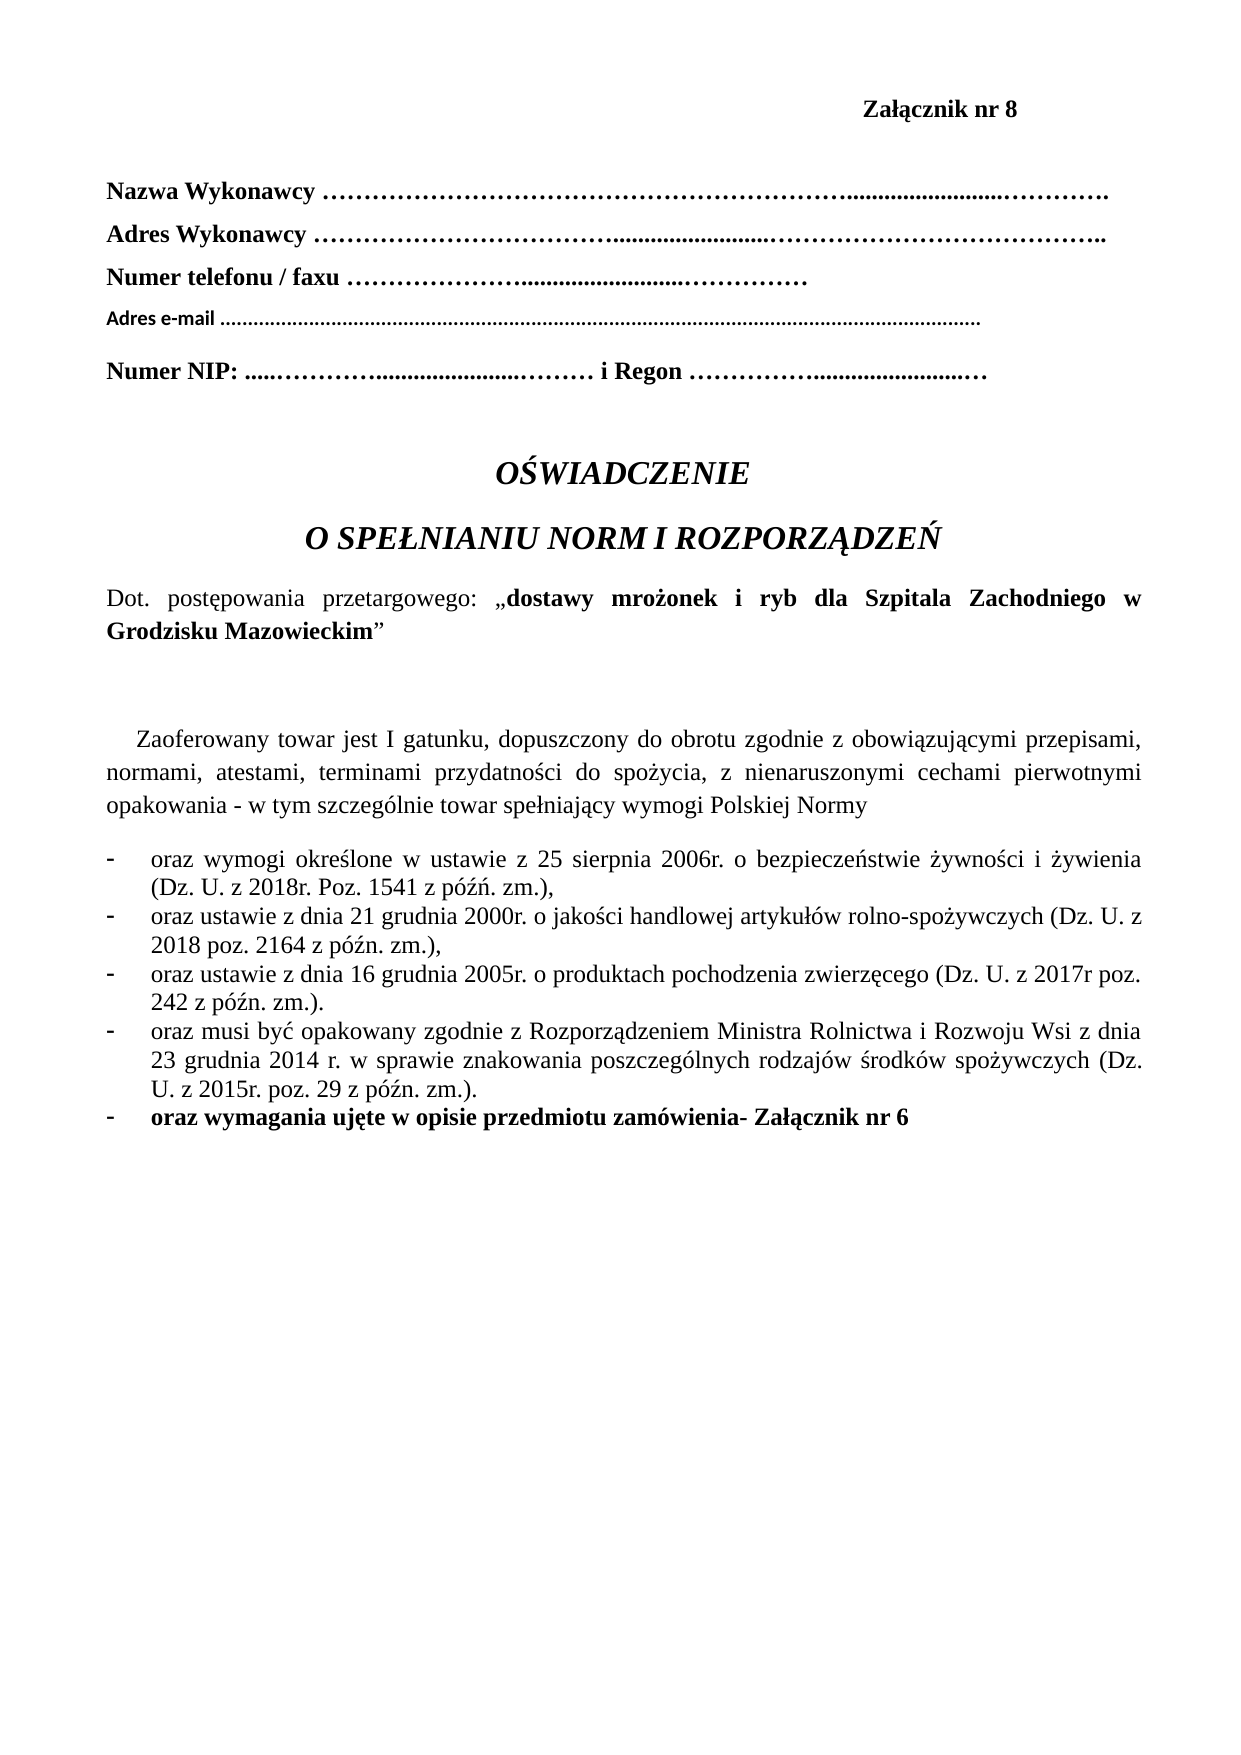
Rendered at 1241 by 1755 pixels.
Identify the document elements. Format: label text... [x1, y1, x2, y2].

text Numer telefonu / faxu …………………..........................…………… [106, 262, 1143, 291]
list oraz ustawie z dnia 16 grudnia 2005r. o produktach pochodzenia zwierzęcego (Dz. U. z 2017r poz. 242 z późn. zm.). [106, 959, 1143, 1016]
text Dot. postępowania przetargowego: „dostawy mrożonek i ryb dla Szpitala Zachodniego w Grodzisku Mazowieckim” [106, 583, 1143, 645]
text O SPEŁNIANIU NORM I ROZPORZĄDZEŃ [106, 518, 1143, 556]
text Nazwa Wykonawcy ……………………………………………………….........................…………. [106, 176, 1143, 205]
text Adres Wykonawcy ……………………………….........................………………………………….. [106, 219, 1143, 248]
text Numer NIP: .....………….......................……… i Regon ……………........................… [106, 356, 1143, 385]
text Zaoferowany towar jest I gatunku, dopuszczony do obrotu zgodnie z obowiązującymi przepisami, normami, atestami, terminami przydatności do spożycia, z nienaruszonymi cechami pierwotnymi opakowania - w tym szczególnie towar spełniający wymogi Polskiej Normy [106, 724, 1143, 818]
list oraz musi być opakowany zgodnie z Rozporządzeniem Ministra Rolnictwa i Rozwoju Wsi z dnia 23 grudnia 2014 r. w sprawie znakowania poszczególnych rodzajów środków spożywczych (Dz. U. z 2015r. poz. 29 z późn. zm.). [106, 1016, 1143, 1102]
text Adres e-mail ......................................................................................................................................... [106, 306, 1143, 331]
text Załącznik nr 8 [106, 94, 1143, 122]
text OŚWIADCZENIE [106, 453, 1143, 492]
list oraz ustawie z dnia 21 grudnia 2000r. o jakości handlowej artykułów rolno-spożywczych (Dz. U. z 2018 poz. 2164 z późn. zm.), [106, 901, 1143, 959]
list oraz wymagania ujęte w opisie przedmiotu zamówienia- Załącznik nr 6 [106, 1102, 1143, 1131]
list oraz wymogi określone w ustawie z 25 sierpnia 2006r. o bezpieczeństwie żywności i żywienia (Dz. U. z 2018r. Poz. 1541 z późń. zm.), [106, 844, 1143, 901]
